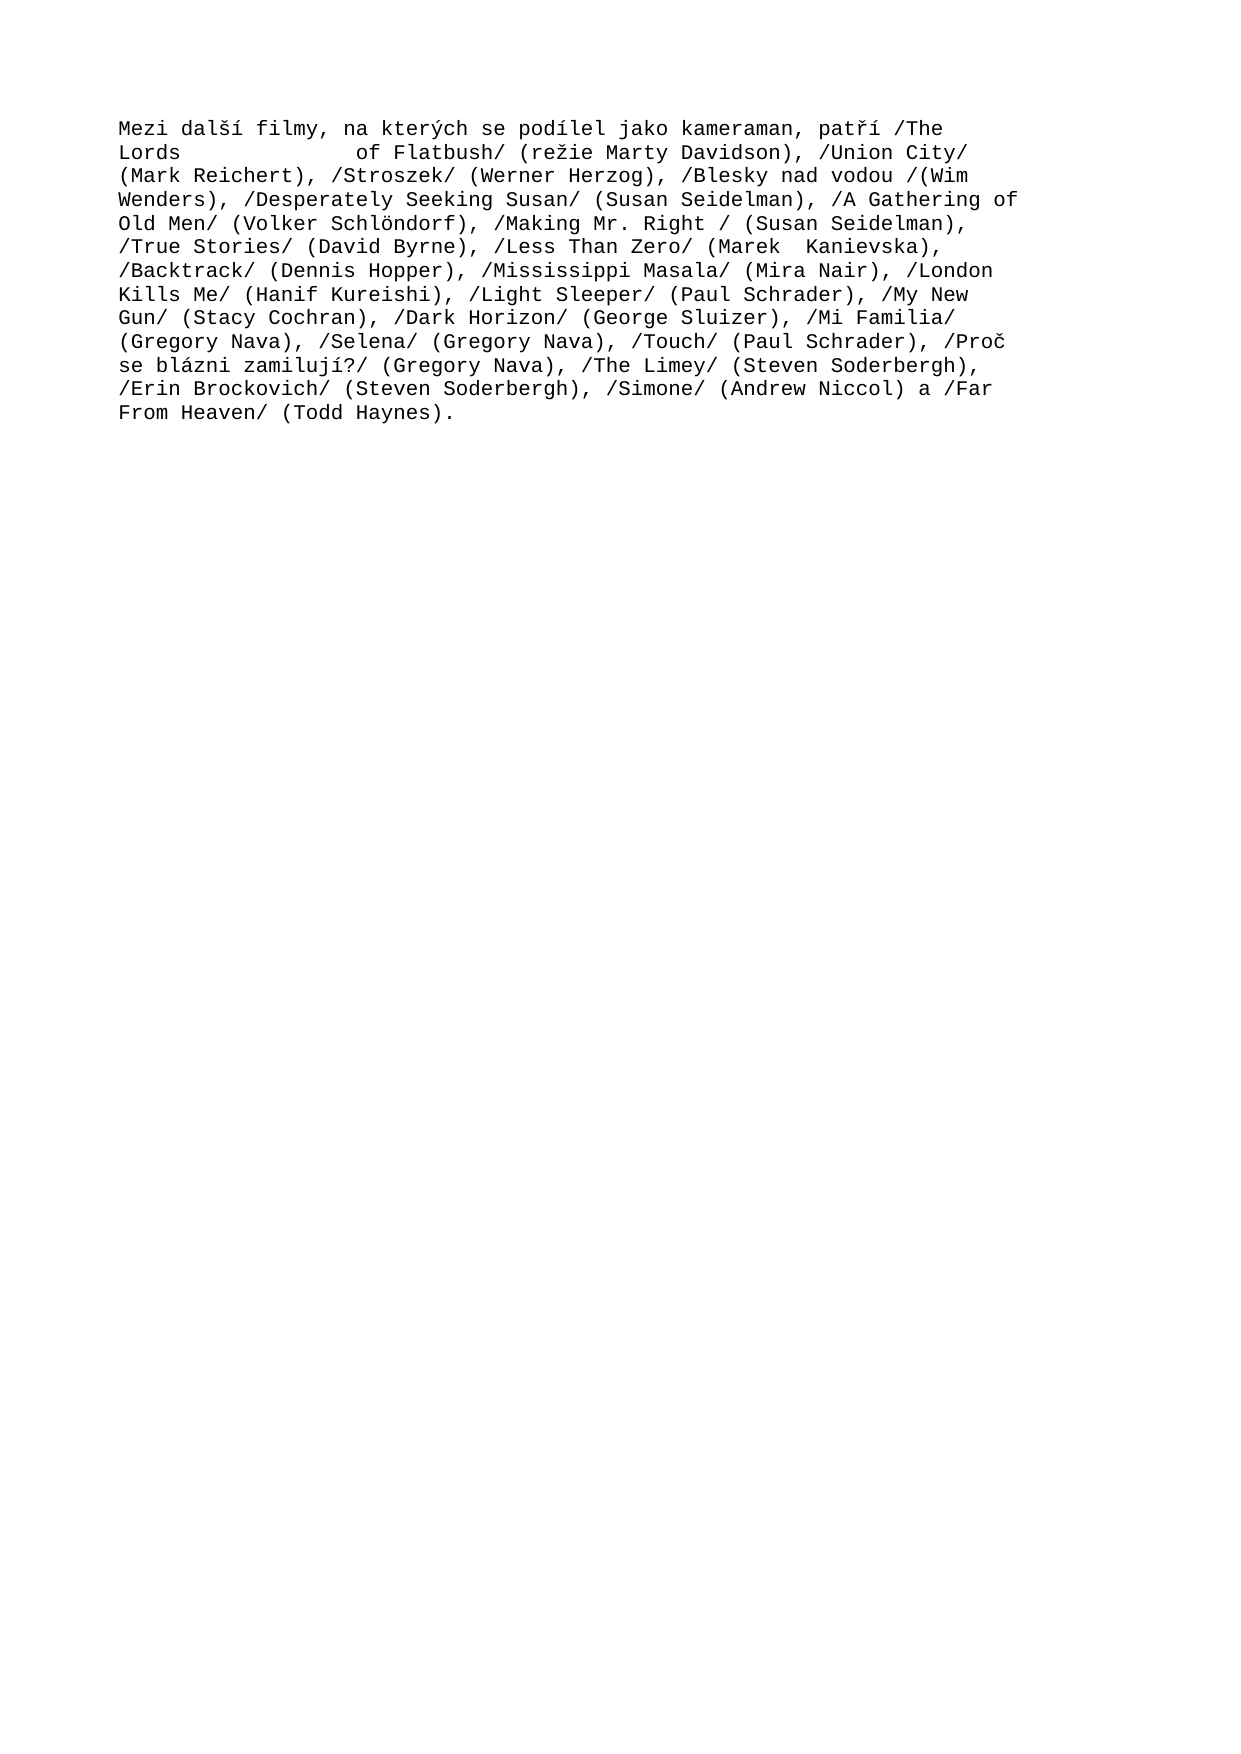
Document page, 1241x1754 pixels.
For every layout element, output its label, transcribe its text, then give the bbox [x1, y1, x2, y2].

text (Mark Reichert), /Stroszek/ (Werner Herzog), /Blesky nad vodou /(Wim [118, 165, 1122, 189]
text Gun/ (Stacy Cochran), /Dark Horizon/ (George Sluizer), /Mi Familia/ [118, 307, 1122, 331]
text Wenders), /Desperately Seeking Susan/ (Susan Seidelman), /A Gathering of [118, 189, 1122, 213]
text /Backtrack/ (Dennis Hopper), /Mississippi Masala/ (Mira Nair), /London [118, 260, 1122, 284]
text /True Stories/ (David Byrne), /Less Than Zero/ (Marek Kanievska), [118, 236, 1122, 260]
text /Erin Brockovich/ (Steven Soderbergh), /Simone/ (Andrew Niccol) a /Far [118, 378, 1122, 402]
text Kills Me/ (Hanif Kureishi), /Light Sleeper/ (Paul Schrader), /My New [118, 284, 1122, 307]
text Mezi další filmy, na kterých se podílel jako kameraman, patří /The [118, 118, 1122, 142]
text se blázni zamilují?/ (Gregory Nava), /The Limey/ (Steven Soderbergh), [118, 354, 1122, 378]
text Old Men/ (Volker Schlöndorf), /Making Mr. Right / (Susan Seidelman), [118, 213, 1122, 236]
text From Heaven/ (Todd Haynes). [118, 402, 1122, 426]
text Lords of Flatbush/ (režie Marty Davidson), /Union City/ [118, 142, 1122, 165]
text (Gregory Nava), /Selena/ (Gregory Nava), /Touch/ (Paul Schrader), /Proč [118, 331, 1122, 354]
